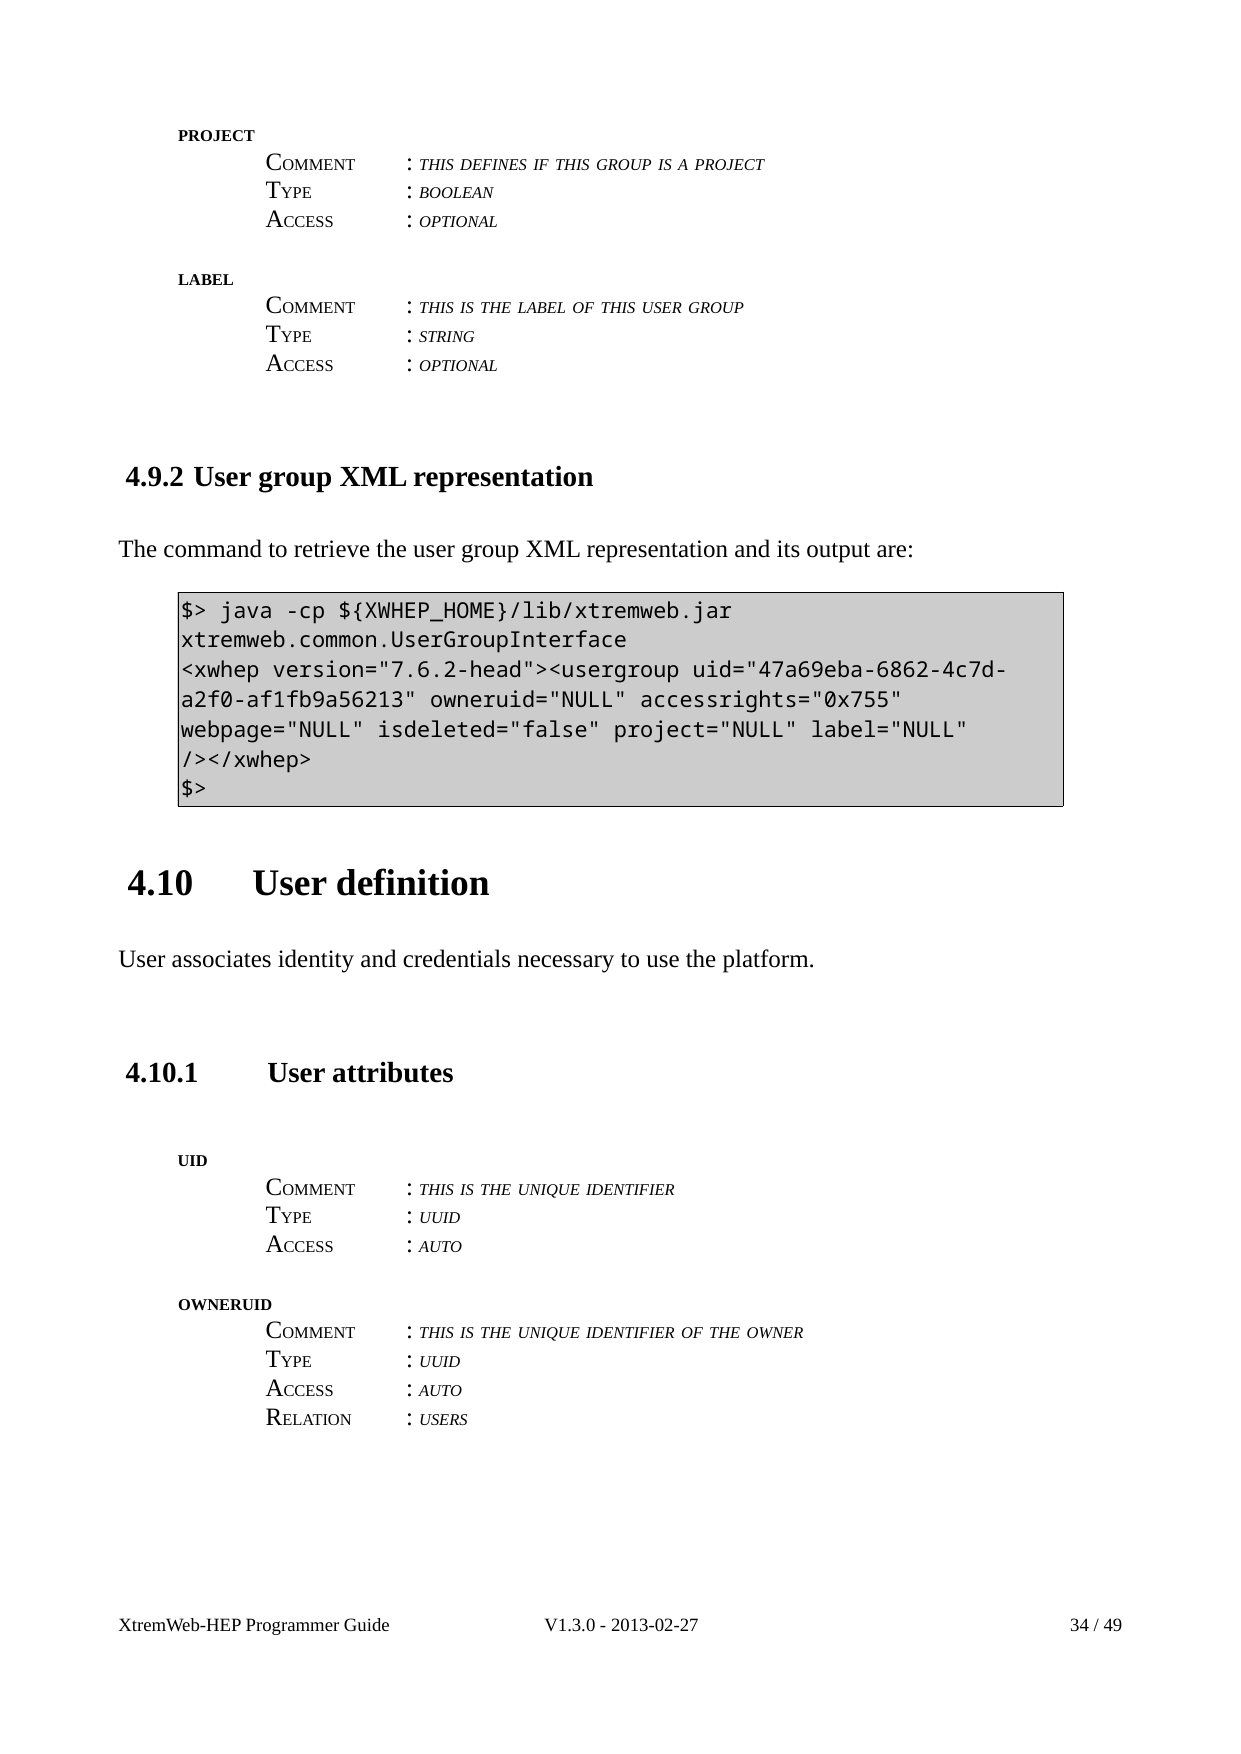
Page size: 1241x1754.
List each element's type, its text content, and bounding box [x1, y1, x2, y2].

text Type : uuid [265, 1344, 1122, 1373]
text Comment : this is the label of this user group [265, 291, 1122, 319]
text Comment : this is the unique identifier of the owner [265, 1315, 1122, 1344]
text User associates identity and credentials necessary to use the platform. [118, 944, 1122, 973]
text $> [179, 770, 1063, 806]
subtitle User definition [118, 860, 1122, 903]
text Relation : users [265, 1402, 1122, 1430]
text Access : optional [265, 348, 1122, 377]
text Comment : this defines if this group is a project [265, 147, 1122, 176]
text label [178, 262, 1122, 291]
text Type : uuid [265, 1200, 1122, 1229]
text $> java -cp ${XWHEP_HOME}/lib/xtremweb.jar xtremweb.common.UserGroupInterface [179, 593, 1063, 651]
subtitle User group XML representation [118, 459, 1122, 493]
text Access : auto [265, 1373, 1122, 1402]
text uid [177, 1143, 1122, 1172]
text project [178, 118, 1122, 147]
text Access : optional [265, 204, 1122, 233]
text The command to retrieve the user group XML representation and its output are: [118, 534, 1122, 563]
text Type : boolean [265, 176, 1122, 204]
text Access : auto [265, 1229, 1122, 1258]
text <xwhep version="7.6.2-head"><usergroup uid="47a69eba-6862-4c7d-a2f0-af1fb9a56213" owneruid="NULL" accessrights="0x755" webpage="NULL" isdeleted="false" project="NULL" label="NULL" /></xwhep> [179, 651, 1063, 770]
text Type : string [265, 319, 1122, 348]
text Comment : this is the unique identifier [265, 1172, 1122, 1200]
subtitle User attributes [118, 1056, 1122, 1089]
text owneruid [178, 1287, 1122, 1315]
